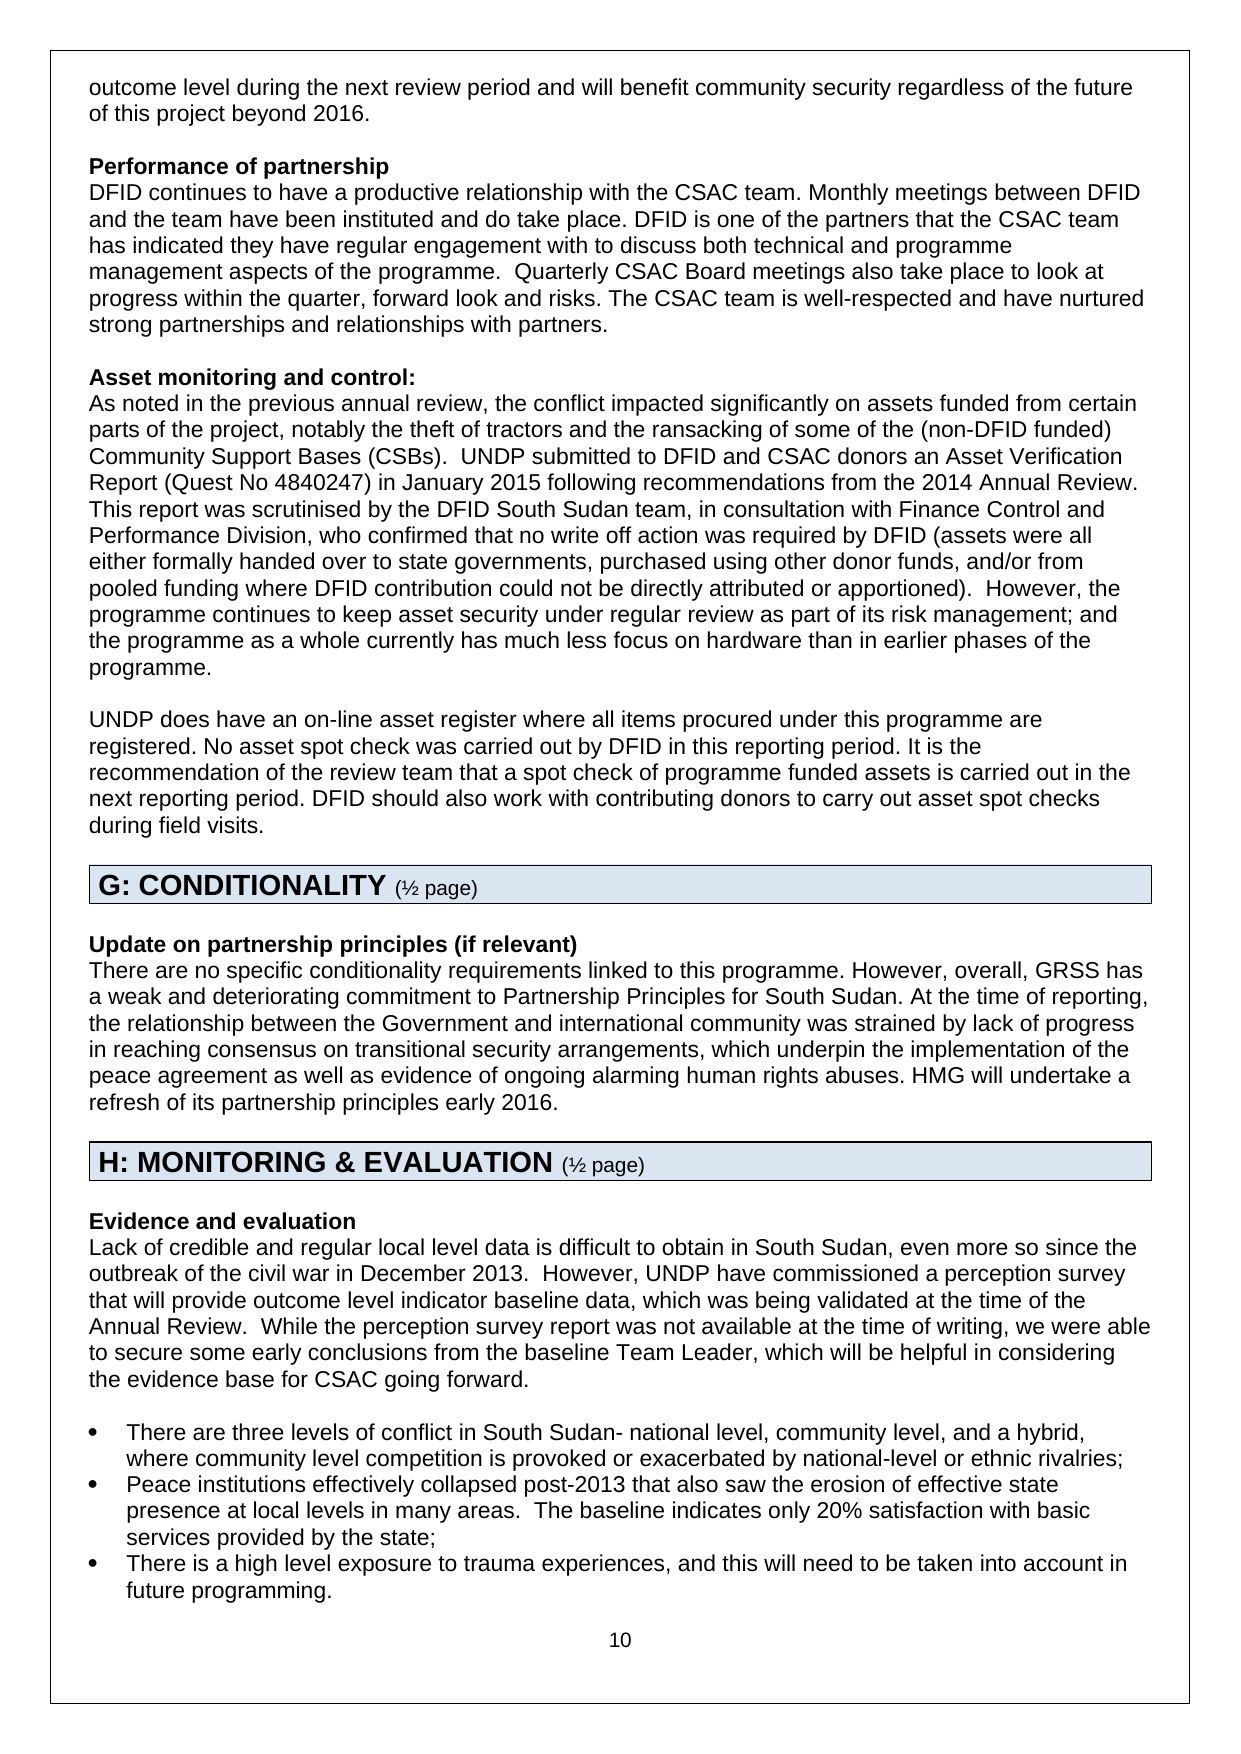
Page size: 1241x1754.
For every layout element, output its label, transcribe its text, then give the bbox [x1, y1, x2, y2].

text UNDP does have an on-line asset register where all items procured under this programme are registered. No asset spot check was carried out by DFID in this reporting period. It is the recommendation of the review team that a spot check of programme funded assets is carried out in the next reporting period. DFID should also work with contributing donors to carry out asset spot checks during field visits. [89, 706, 1152, 838]
list There is a high level exposure to trauma experiences, and this will need to be taken into account in future programming. [89, 1550, 1152, 1603]
text outcome level during the next review period and will benefit community security regardless of the future of this project beyond 2016. [89, 74, 1152, 127]
text H: MONITORING & EVALUATION (½ page) [90, 1143, 1151, 1180]
list There are three levels of conflict in South Sudan- national level, community level, and a hybrid, where community level competition is provoked or exacerbated by national-level or ethnic rivalries; [89, 1418, 1152, 1471]
text G: CONDITIONALITY (½ page) [90, 866, 1151, 903]
text Lack of credible and regular local level data is difficult to obtain in South Sudan, even more so since the outbreak of the civil war in December 2013. However, UNDP have commissioned a perception survey that will provide outcome level indicator baseline data, which was being validated at the time of the Annual Review. While the perception survey report was not available at the time of writing, we were able to secure some early conclusions from the baseline Team Leader, which will be helpful in considering the evidence base for CSAC going forward. [89, 1234, 1152, 1392]
text Update on partnership principles (if relevant) [89, 931, 1152, 957]
text DFID continues to have a productive relationship with the CSAC team. Monthly meetings between DFID and the team have been instituted and do take place. DFID is one of the partners that the CSAC team has indicated they have regular engagement with to discuss both technical and programme management aspects of the programme. Quarterly CSAC Board meetings also take place to look at progress within the quarter, forward look and risks. The CSAC team is well-respected and have nurtured strong partnerships and relationships with partners. [89, 179, 1152, 337]
text Asset monitoring and control: [89, 364, 1152, 390]
text Performance of partnership [89, 153, 1152, 179]
text As noted in the previous annual review, the conflict impacted significantly on assets funded from certain parts of the project, notably the theft of tractors and the ransacking of some of the (non-DFID funded) Community Support Bases (CSBs). UNDP submitted to DFID and CSAC donors an Asset Verification Report (Quest No 4840247) in January 2015 following recommendations from the 2014 Annual Review. This report was scrutinised by the DFID South Sudan team, in consultation with Finance Control and Performance Division, who confirmed that no write off action was required by DFID (assets were all either formally handed over to state governments, purchased using other donor funds, and/or from pooled funding where DFID contribution could not be directly attributed or apportioned). However, the programme continues to keep asset security under regular review as part of its risk management; and the programme as a whole currently has much less focus on hardware than in earlier phases of the programme. [89, 390, 1152, 680]
text There are no specific conditionality requirements linked to this programme. However, overall, GRSS has a weak and deteriorating commitment to Partnership Principles for South Sudan. At the time of reporting, the relationship between the Government and international community was strained by lack of progress in reaching consensus on transitional security arrangements, which underpin the implementation of the peace agreement as well as evidence of ongoing alarming human rights abuses. HMG will undertake a refresh of its partnership principles early 2016. [89, 957, 1152, 1115]
list Peace institutions effectively collapsed post-2013 that also saw the erosion of effective state presence at local levels in many areas. The baseline indicates only 20% satisfaction with basic services provided by the state; [89, 1471, 1152, 1550]
text Evidence and evaluation [89, 1208, 1152, 1234]
